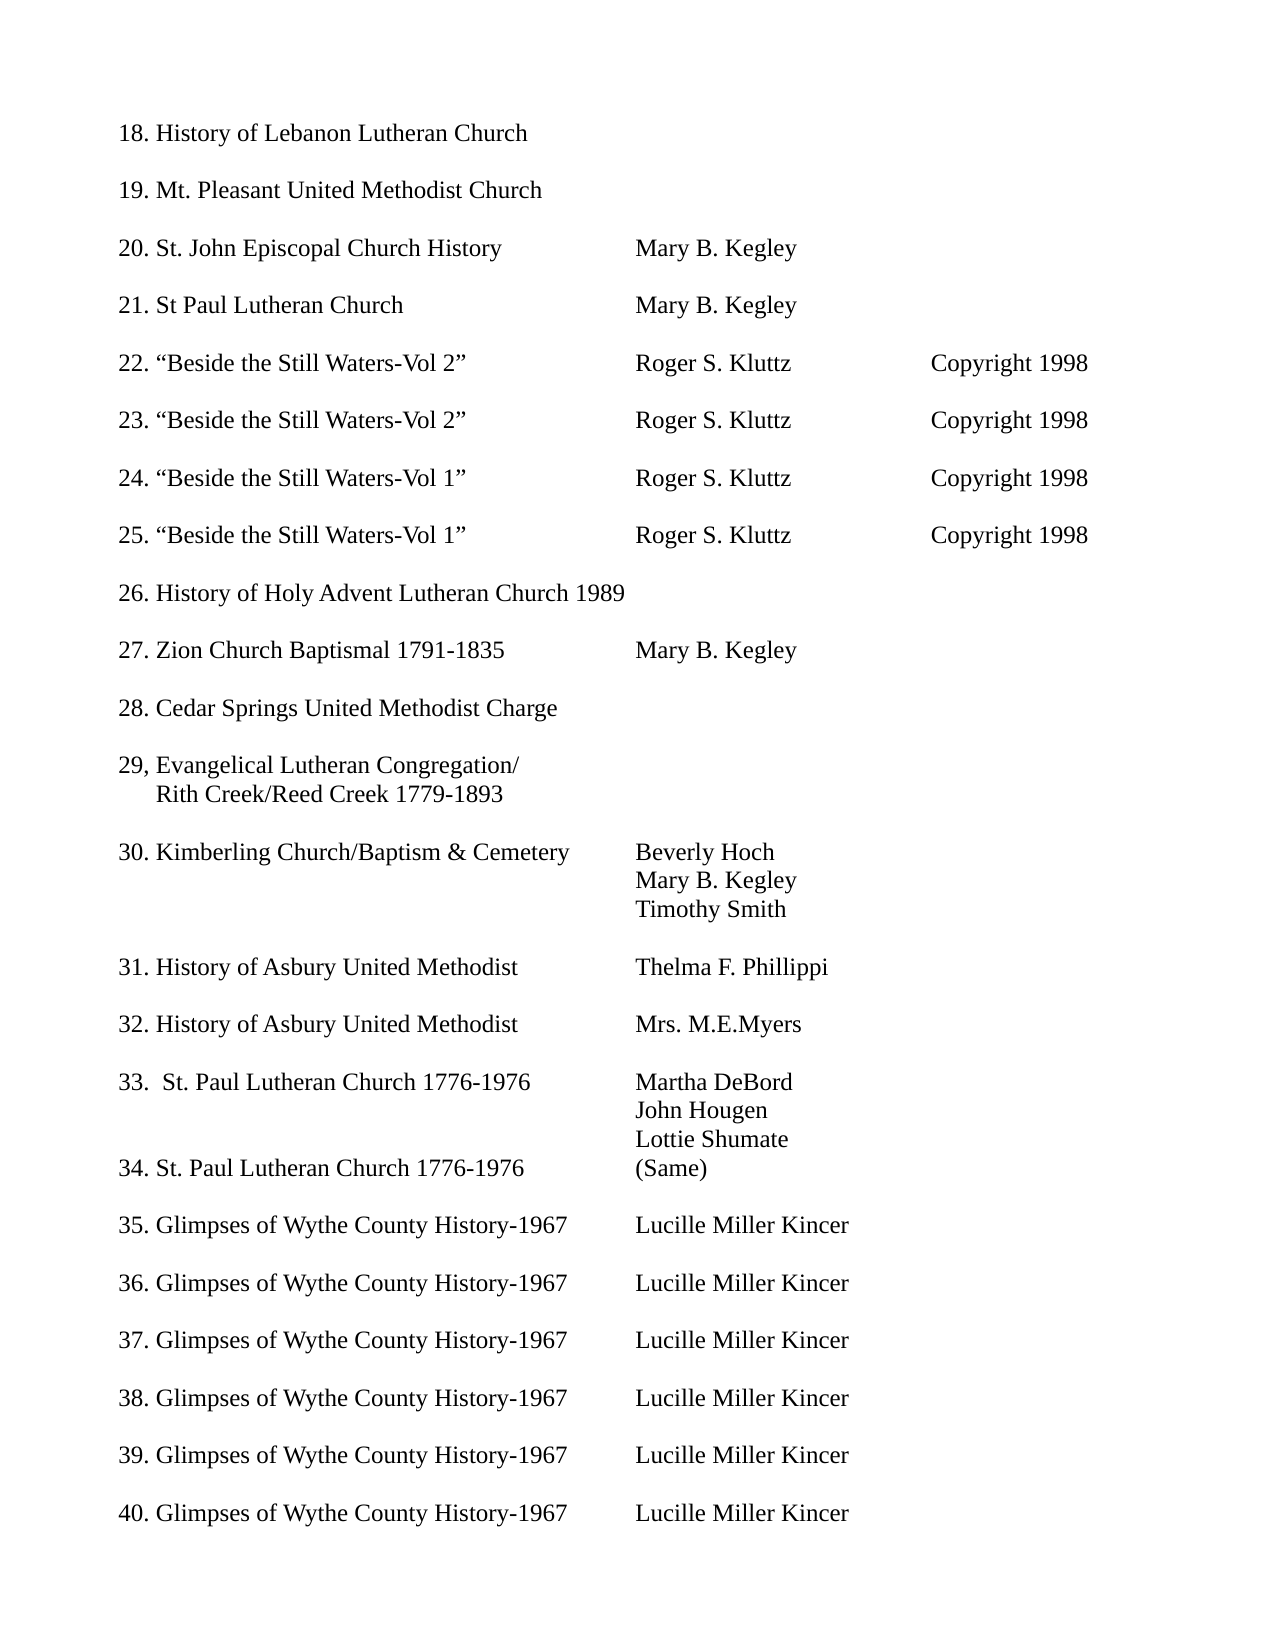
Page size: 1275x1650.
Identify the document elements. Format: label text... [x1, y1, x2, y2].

text Mary B. Kegley [118, 866, 1157, 894]
text 29, Evangelical Lutheran Congregation/ [118, 751, 1157, 779]
text 21. St Paul Lutheran Church Mary B. Kegley [118, 291, 1157, 319]
text 39. Glimpses of Wythe County History-1967 Lucille Miller Kincer [118, 1441, 1157, 1469]
text 36. Glimpses of Wythe County History-1967 Lucille Miller Kincer [118, 1268, 1157, 1297]
text 38. Glimpses of Wythe County History-1967 Lucille Miller Kincer [118, 1383, 1157, 1412]
text 23. “Beside the Still Waters-Vol 2” Roger S. Kluttz Copyright 1998 [118, 406, 1157, 434]
text 19. Mt. Pleasant United Methodist Church [118, 176, 1157, 204]
text 27. Zion Church Baptismal 1791-1835 Mary B. Kegley [118, 636, 1157, 664]
text 25. “Beside the Still Waters-Vol 1” Roger S. Kluttz Copyright 1998 [118, 521, 1157, 549]
text 35. Glimpses of Wythe County History-1967 Lucille Miller Kincer [118, 1211, 1157, 1239]
text 31. History of Asbury United Methodist Thelma F. Phillippi [118, 952, 1157, 981]
text 30. Kimberling Church/Baptism & Cemetery Beverly Hoch [118, 837, 1157, 866]
text John Hougen [118, 1096, 1157, 1124]
text 33. St. Paul Lutheran Church 1776-1976 Martha DeBord [118, 1067, 1157, 1096]
text Rith Creek/Reed Creek 1779-1893 [118, 779, 1157, 808]
text 24. “Beside the Still Waters-Vol 1” Roger S. Kluttz Copyright 1998 [118, 463, 1157, 492]
text 26. History of Holy Advent Lutheran Church 1989 [118, 578, 1157, 607]
text 20. St. John Episcopal Church History Mary B. Kegley [118, 233, 1157, 262]
text Timothy Smith [118, 894, 1157, 923]
text 34. St. Paul Lutheran Church 1776-1976 (Same) [118, 1153, 1157, 1182]
text 32. History of Asbury United Methodist Mrs. M.E.Myers [118, 1009, 1157, 1038]
text 22. “Beside the Still Waters-Vol 2” Roger S. Kluttz Copyright 1998 [118, 348, 1157, 377]
text 18. History of Lebanon Lutheran Church [118, 118, 1157, 147]
text 37. Glimpses of Wythe County History-1967 Lucille Miller Kincer [118, 1326, 1157, 1354]
text 28. Cedar Springs United Methodist Charge [118, 693, 1157, 722]
text 40. Glimpses of Wythe County History-1967 Lucille Miller Kincer [118, 1498, 1157, 1527]
text Lottie Shumate [118, 1124, 1157, 1153]
